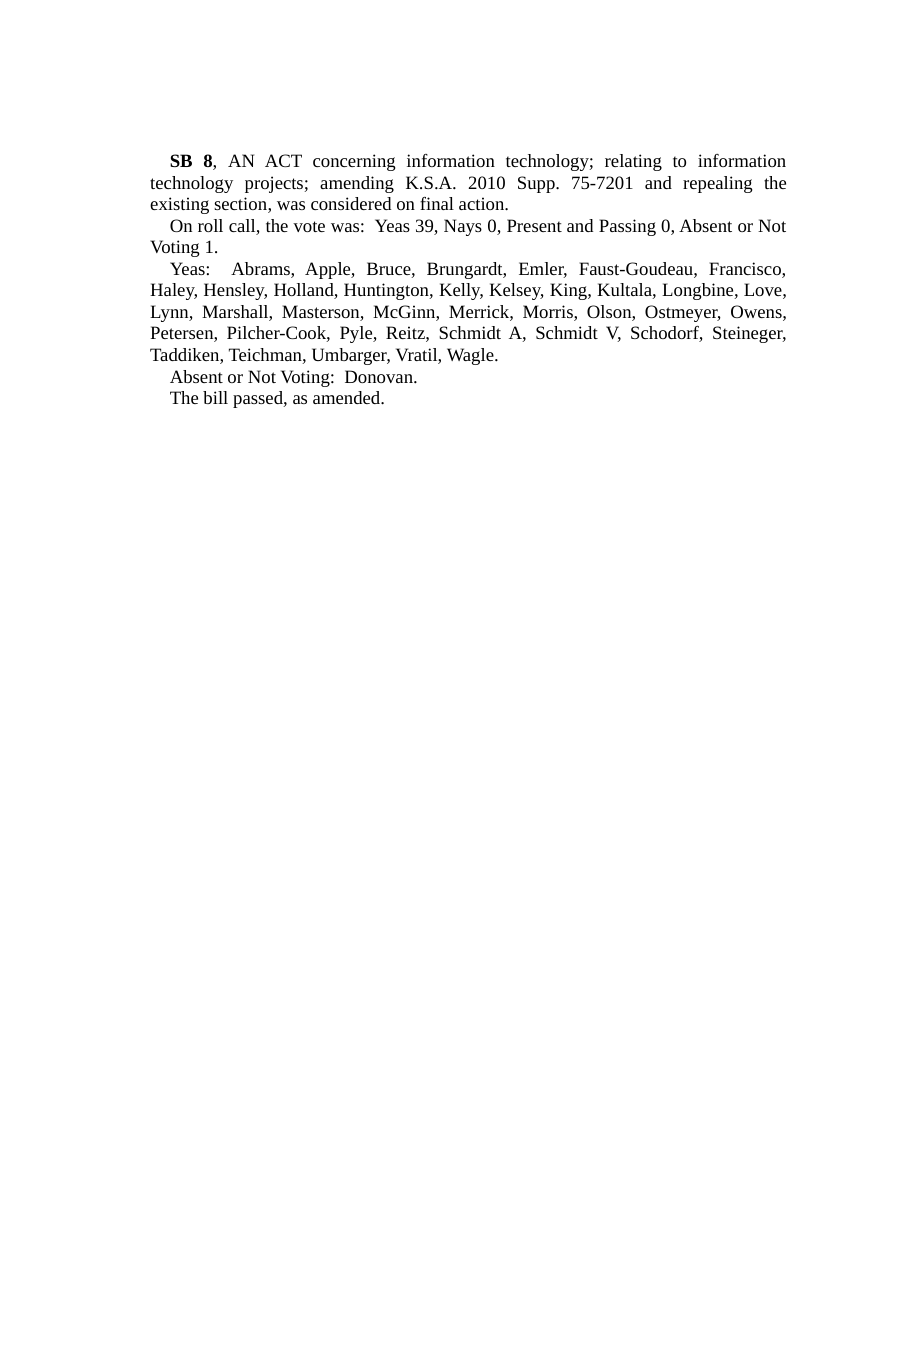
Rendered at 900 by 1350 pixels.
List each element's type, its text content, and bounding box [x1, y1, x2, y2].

text Absent or Not Voting: Donovan. [150, 366, 787, 387]
text The bill passed, as amended. [150, 387, 787, 409]
text Yeas: Abrams, Apple, Bruce, Brungardt, Emler, Faust-Goudeau, Francisco, Haley, Hensley, Holland, Huntington, Kelly, Kelsey, King, Kultala, Longbine, Love, Lynn, Marshall, Masterson, McGinn, Merrick, Morris, Olson, Ostmeyer, Owens, Petersen, Pilcher-Cook, Pyle, Reitz, Schmidt A, Schmidt V, Schodorf, Steineger, Taddiken, Teichman, Umbarger, Vratil, Wagle. [150, 258, 787, 366]
text On roll call, the vote was: Yeas 39, Nays 0, Present and Passing 0, Absent or Not Voting 1. [150, 215, 787, 258]
text SB 8, AN ACT concerning information technology; relating to information technology projects; amending K.S.A. 2010 Supp. 75-7201 and repealing the existing section, was considered on final action. [150, 150, 787, 215]
